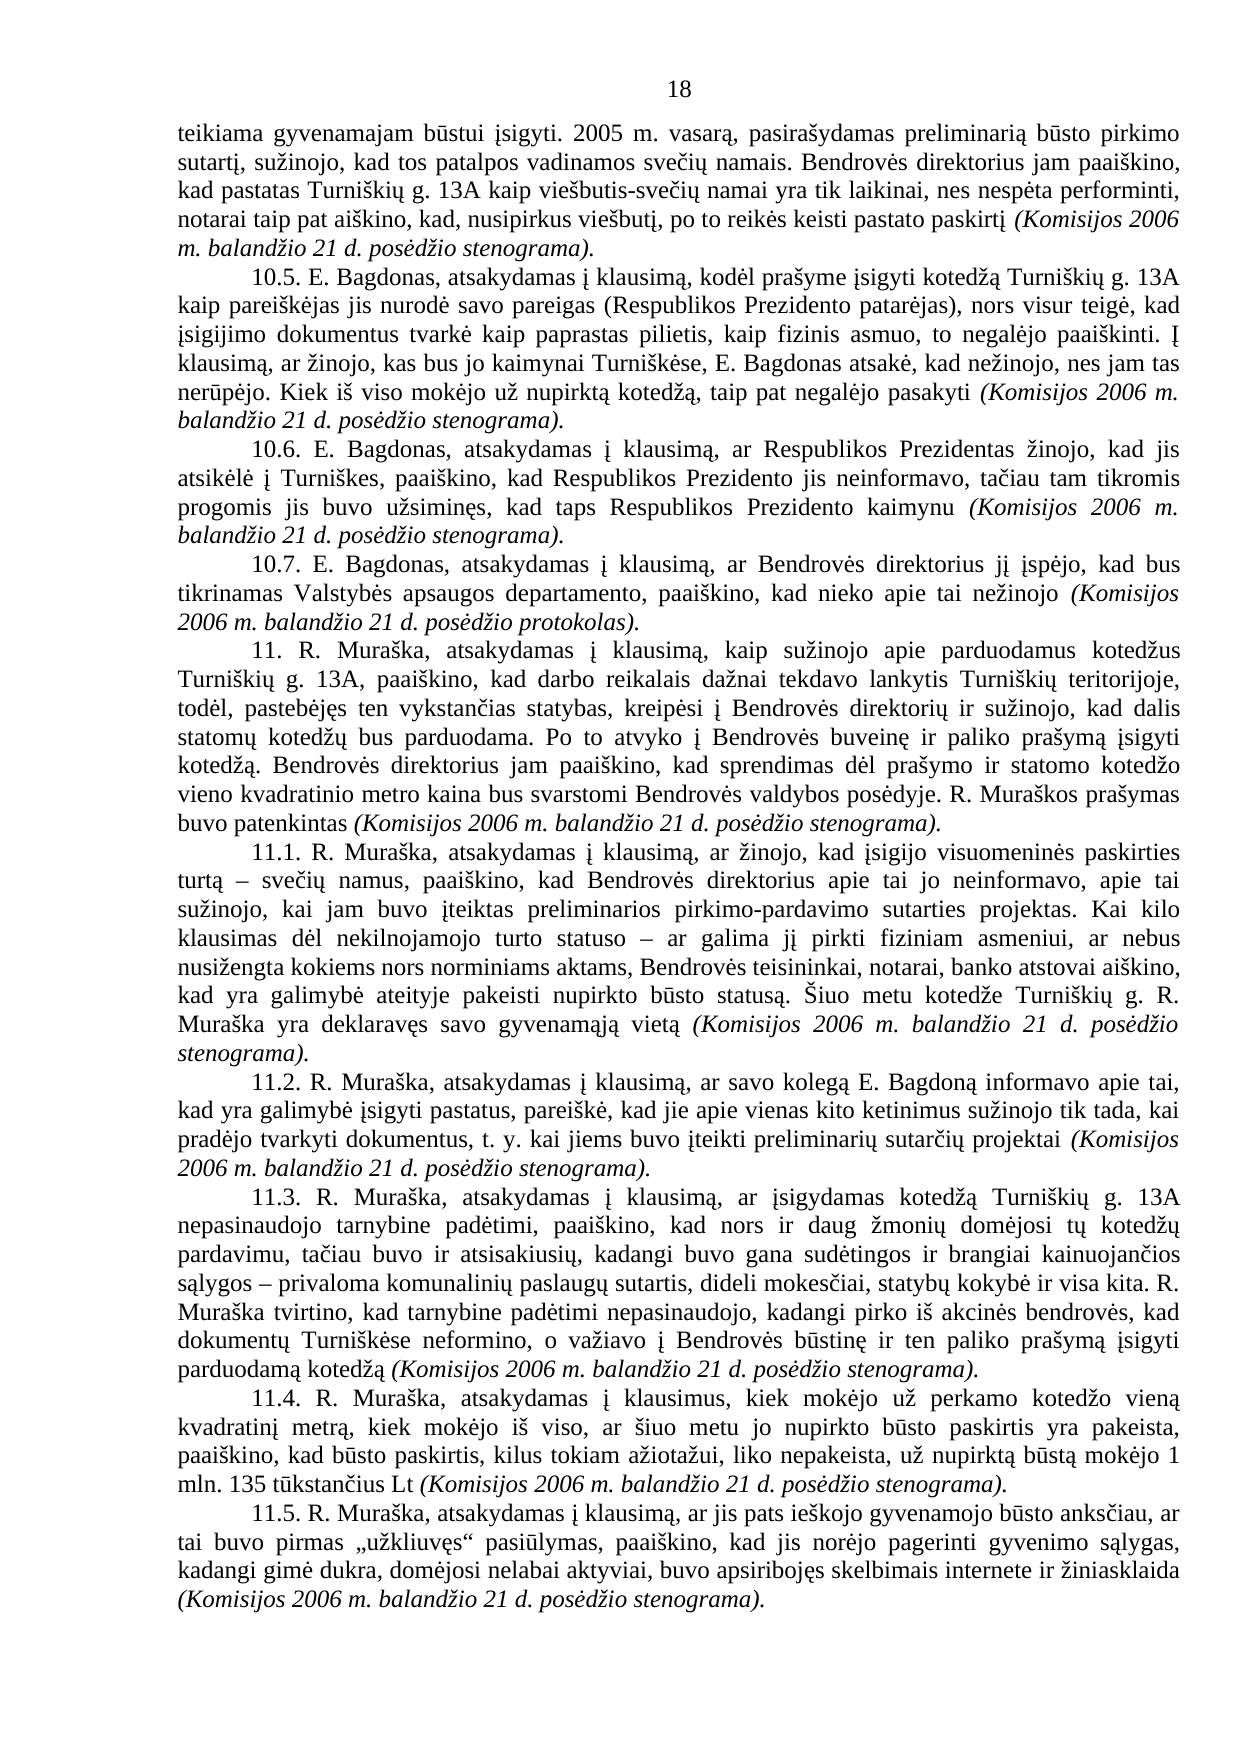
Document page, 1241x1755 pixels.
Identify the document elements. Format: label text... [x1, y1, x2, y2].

text 11.5. R. Muraška, atsakydamas į klausimą, ar jis pats ieškojo gyvenamojo būsto anksčiau, ar tai buvo pirmas „užkliuvęs“ pasiūlymas, paaiškino, kad jis norėjo pagerinti gyvenimo sąlygas, kadangi gimė dukra, domėjosi nelabai aktyviai, buvo apsiribojęs skelbimais internete ir žiniasklaida (Komisijos 2006 m. balandžio 21 d. posėdžio stenograma). [177, 1498, 1181, 1613]
text 11.1. R. Muraška, atsakydamas į klausimą, ar žinojo, kad įsigijo visuomeninės paskirties turtą – svečių namus, paaiškino, kad Bendrovės direktorius apie tai jo neinformavo, apie tai sužinojo, kai jam buvo įteiktas preliminarios pirkimo-pardavimo sutarties projektas. Kai kilo klausimas dėl nekilnojamojo turto statuso – ar galima jį pirkti fiziniam asmeniui, ar nebus nusižengta kokiems nors norminiams aktams, Bendrovės teisininkai, notarai, banko atstovai aiškino, kad yra galimybė ateityje pakeisti nupirkto būsto statusą. Šiuo metu kotedže Turniškių g. R. Muraška yra deklaravęs savo gyvenamąją vietą (Komisijos 2006 m. balandžio 21 d. posėdžio stenograma). [177, 837, 1181, 1067]
text 10.7. E. Bagdonas, atsakydamas į klausimą, ar Bendrovės direktorius jį įspėjo, kad bus tikrinamas Valstybės apsaugos departamento, paaiškino, kad nieko apie tai nežinojo (Komisijos 2006 m. balandžio 21 d. posėdžio protokolas). [177, 549, 1181, 636]
text 11. R. Muraška, atsakydamas į klausimą, kaip sužinojo apie parduodamus kotedžus Turniškių g. 13A, paaiškino, kad darbo reikalais dažnai tekdavo lankytis Turniškių teritorijoje, todėl, pastebėjęs ten vykstančias statybas, kreipėsi į Bendrovės direktorių ir sužinojo, kad dalis statomų kotedžų bus parduodama. Po to atvyko į Bendrovės buveinę ir paliko prašymą įsigyti kotedžą. Bendrovės direktorius jam paaiškino, kad sprendimas dėl prašymo ir statomo kotedžo vieno kvadratinio metro kaina bus svarstomi Bendrovės valdybos posėdyje. R. Muraškos prašymas buvo patenkintas (Komisijos 2006 m. balandžio 21 d. posėdžio stenograma). [177, 636, 1181, 837]
text 11.4. R. Muraška, atsakydamas į klausimus, kiek mokėjo už perkamo kotedžo vieną kvadratinį metrą, kiek mokėjo iš viso, ar šiuo metu jo nupirkto būsto paskirtis yra pakeista, paaiškino, kad būsto paskirtis, kilus tokiam ažiotažui, liko nepakeista, už nupirktą būstą mokėjo 1 mln. 135 tūkstančius Lt (Komisijos 2006 m. balandžio 21 d. posėdžio stenograma). [177, 1383, 1181, 1498]
text teikiama gyvenamajam būstui įsigyti. 2005 m. vasarą, pasirašydamas preliminarią būsto pirkimo sutartį, sužinojo, kad tos patalpos vadinamos svečių namais. Bendrovės direktorius jam paaiškino, kad pastatas Turniškių g. 13A kaip viešbutis-svečių namai yra tik laikinai, nes nespėta performinti, notarai taip pat aiškino, kad, nusipirkus viešbutį, po to reikės keisti pastato paskirtį (Komisijos 2006 m. balandžio 21 d. posėdžio stenograma). [177, 118, 1181, 262]
text 11.3. R. Muraška, atsakydamas į klausimą, ar įsigydamas kotedžą Turniškių g. 13A nepasinaudojo tarnybine padėtimi, paaiškino, kad nors ir daug žmonių domėjosi tų kotedžų pardavimu, tačiau buvo ir atsisakiusių, kadangi buvo gana sudėtingos ir brangiai kainuojančios sąlygos – privaloma komunalinių paslaugų sutartis, dideli mokesčiai, statybų kokybė ir visa kita. R. Muraška tvirtino, kad tarnybine padėtimi nepasinaudojo, kadangi pirko iš akcinės bendrovės, kad dokumentų Turniškėse neformino, o važiavo į Bendrovės būstinę ir ten paliko prašymą įsigyti parduodamą kotedžą (Komisijos 2006 m. balandžio 21 d. posėdžio stenograma). [177, 1182, 1181, 1383]
text 10.6. E. Bagdonas, atsakydamas į klausimą, ar Respublikos Prezidentas žinojo, kad jis atsikėlė į Turniškes, paaiškino, kad Respublikos Prezidento jis neinformavo, tačiau tam tikromis progomis jis buvo užsiminęs, kad taps Respublikos Prezidento kaimynu (Komisijos 2006 m. balandžio 21 d. posėdžio stenograma). [177, 434, 1181, 549]
text 11.2. R. Muraška, atsakydamas į klausimą, ar savo kolegą E. Bagdoną informavo apie tai, kad yra galimybė įsigyti pastatus, pareiškė, kad jie apie vienas kito ketinimus sužinojo tik tada, kai pradėjo tvarkyti dokumentus, t. y. kai jiems buvo įteikti preliminarių sutarčių projektai (Komisijos 2006 m. balandžio 21 d. posėdžio stenograma). [177, 1067, 1181, 1182]
text 10.5. E. Bagdonas, atsakydamas į klausimą, kodėl prašyme įsigyti kotedžą Turniškių g. 13A kaip pareiškėjas jis nurodė savo pareigas (Respublikos Prezidento patarėjas), nors visur teigė, kad įsigijimo dokumentus tvarkė kaip paprastas pilietis, kaip fizinis asmuo, to negalėjo paaiškinti. Į klausimą, ar žinojo, kas bus jo kaimynai Turniškėse, E. Bagdonas atsakė, kad nežinojo, nes jam tas nerūpėjo. Kiek iš viso mokėjo už nupirktą kotedžą, taip pat negalėjo pasakyti (Komisijos 2006 m. balandžio 21 d. posėdžio stenograma). [177, 262, 1181, 434]
